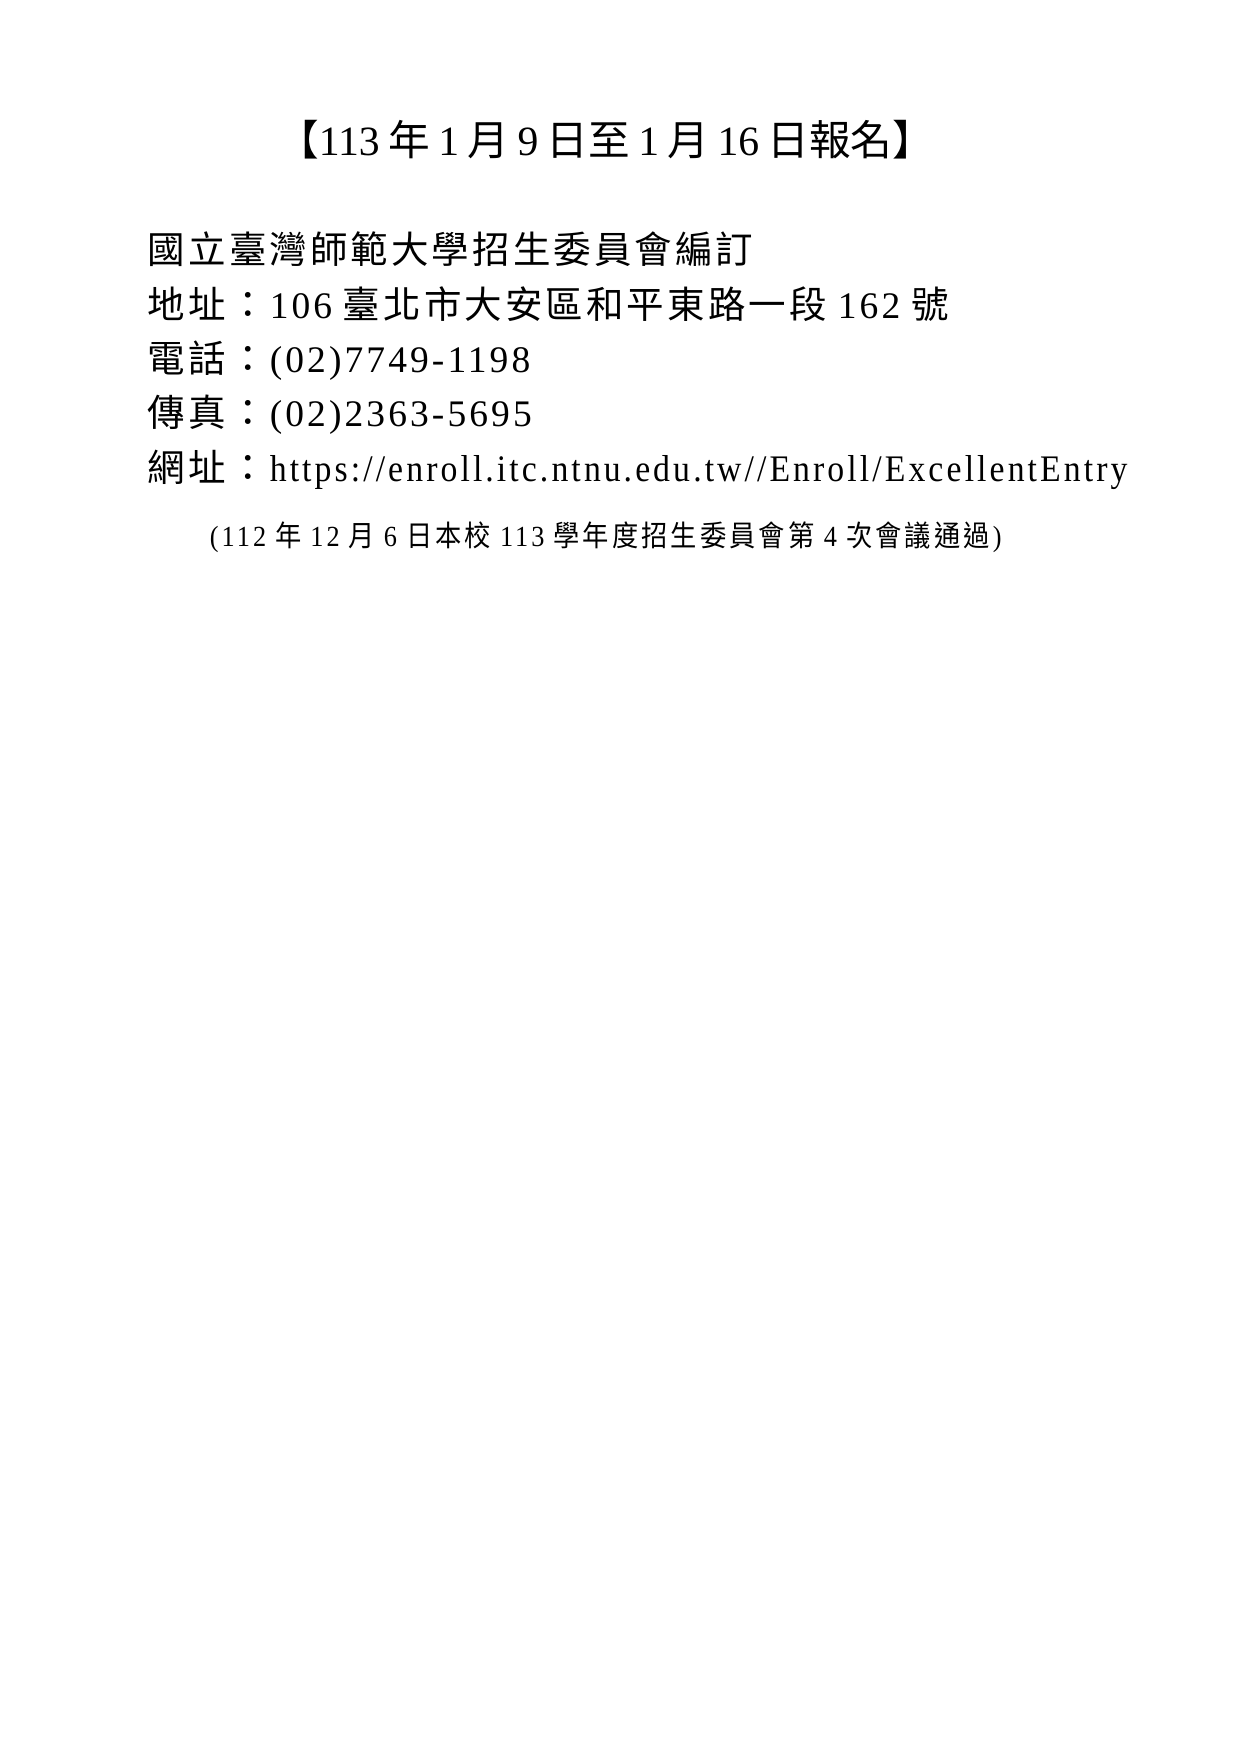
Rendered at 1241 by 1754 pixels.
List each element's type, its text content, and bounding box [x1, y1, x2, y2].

text 網址：https://enroll.itc.ntnu.edu.tw//Enroll/ExcellentEntry [148, 437, 1149, 492]
text 【113年1月9日至1月16日報名】 [59, 95, 1152, 158]
text 地址：106臺北市大安區和平東路一段162號 [148, 274, 1149, 329]
text 電話：(02)7749-1198 [148, 329, 1149, 383]
text 國立臺灣師範大學招生委員會編訂 [148, 220, 1149, 274]
text 傳真：(02)2363-5695 [148, 383, 1149, 437]
text (112年12月6日本校113學年度招生委員會第4次會議通過) [59, 492, 1152, 554]
